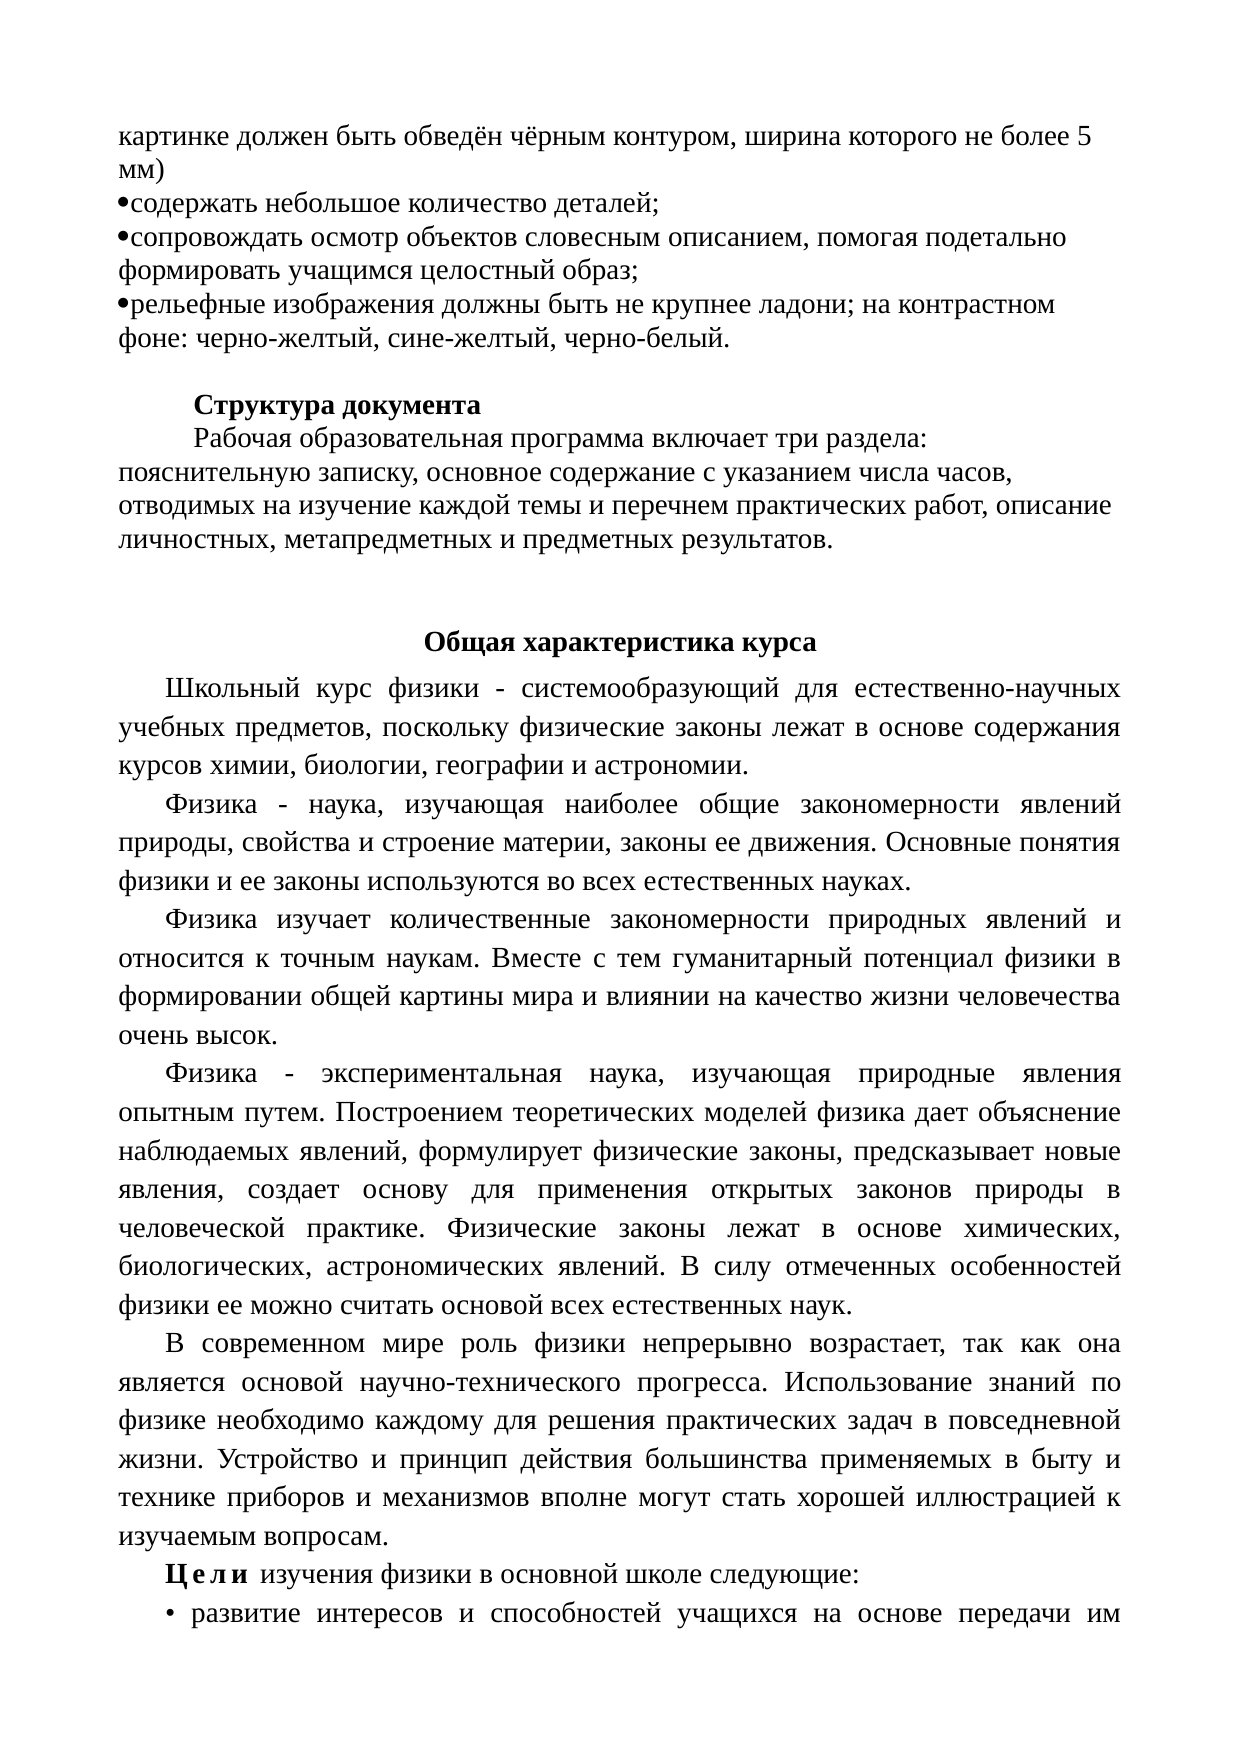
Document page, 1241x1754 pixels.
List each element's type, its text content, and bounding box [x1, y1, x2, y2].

text В современном мире роль физики непрерывно возрастает, так как она является основой научно-технического прогресса. Использование знаний по физике необходимо каждому для решения практических задач в повседневной жизни. Устройство и принцип действия большинства применяемых в быту и технике приборов и механизмов вполне могут стать хорошей иллюстрацией к изучаемым вопросам. [118, 1325, 1122, 1552]
text Школьный курс физики - системообразующий для естественно-научных учебных предметов, поскольку физические законы лежат в основе содержания курсов химии, биологии, географии и астрономии. [118, 670, 1122, 781]
text Структура документа [118, 387, 1122, 420]
text Физика - экспериментальная наука, изучающая природные явления опытным путем. Построением теоретических моделей физика дает объяснение наблюдаемых явлений, формулирует физические законы, предсказывает новые явления, создает основу для применения открытых законов природы в человеческой практике. Физические законы лежат в основе химических, биологических, астрономических явлений. В силу отмеченных особенностей физики ее можно считать основой всех естественных наук. [118, 1056, 1122, 1320]
text Физика - наука, изучающая наиболее общие закономерности явлений природы, свойства и строение материи, законы ее движения. Основные понятия физики и ее законы используются во всех естественных науках. [118, 786, 1122, 896]
text Цели изучения физики в основной школе следующие: [118, 1557, 1122, 1590]
text Рабочая образовательная программа включает три раздела: пояснительную записку, основное содержание с указанием числа часов, отводимых на изучение каждой темы и перечнем практических работ, описание личностных, метапредметных и предметных результатов. [118, 420, 1122, 554]
text Общая характеристика курса [118, 624, 1122, 657]
list содержать небольшое количество деталей; [118, 185, 1122, 219]
list сопровождать осмотр объектов словесным описанием, помогая подетально формировать учащимся целостный образ; [118, 219, 1122, 286]
list рельефные изображения должны быть не крупнее ладони; на контрастном фоне: черно-желтый, сине-желтый, черно-белый. [118, 286, 1122, 353]
list картинке должен быть обведён чёрным контуром, ширина которого не более 5 мм) [118, 118, 1122, 185]
text • развитие интересов и способностей учащихся на основе передачи им [118, 1595, 1122, 1629]
text Физика изучает количественные закономерности природных явлений и относится к точным наукам. Вместе с тем гуманитарный потенциал физики в формировании общей картины мира и влиянии на качество жизни человечества очень высок. [118, 901, 1122, 1051]
